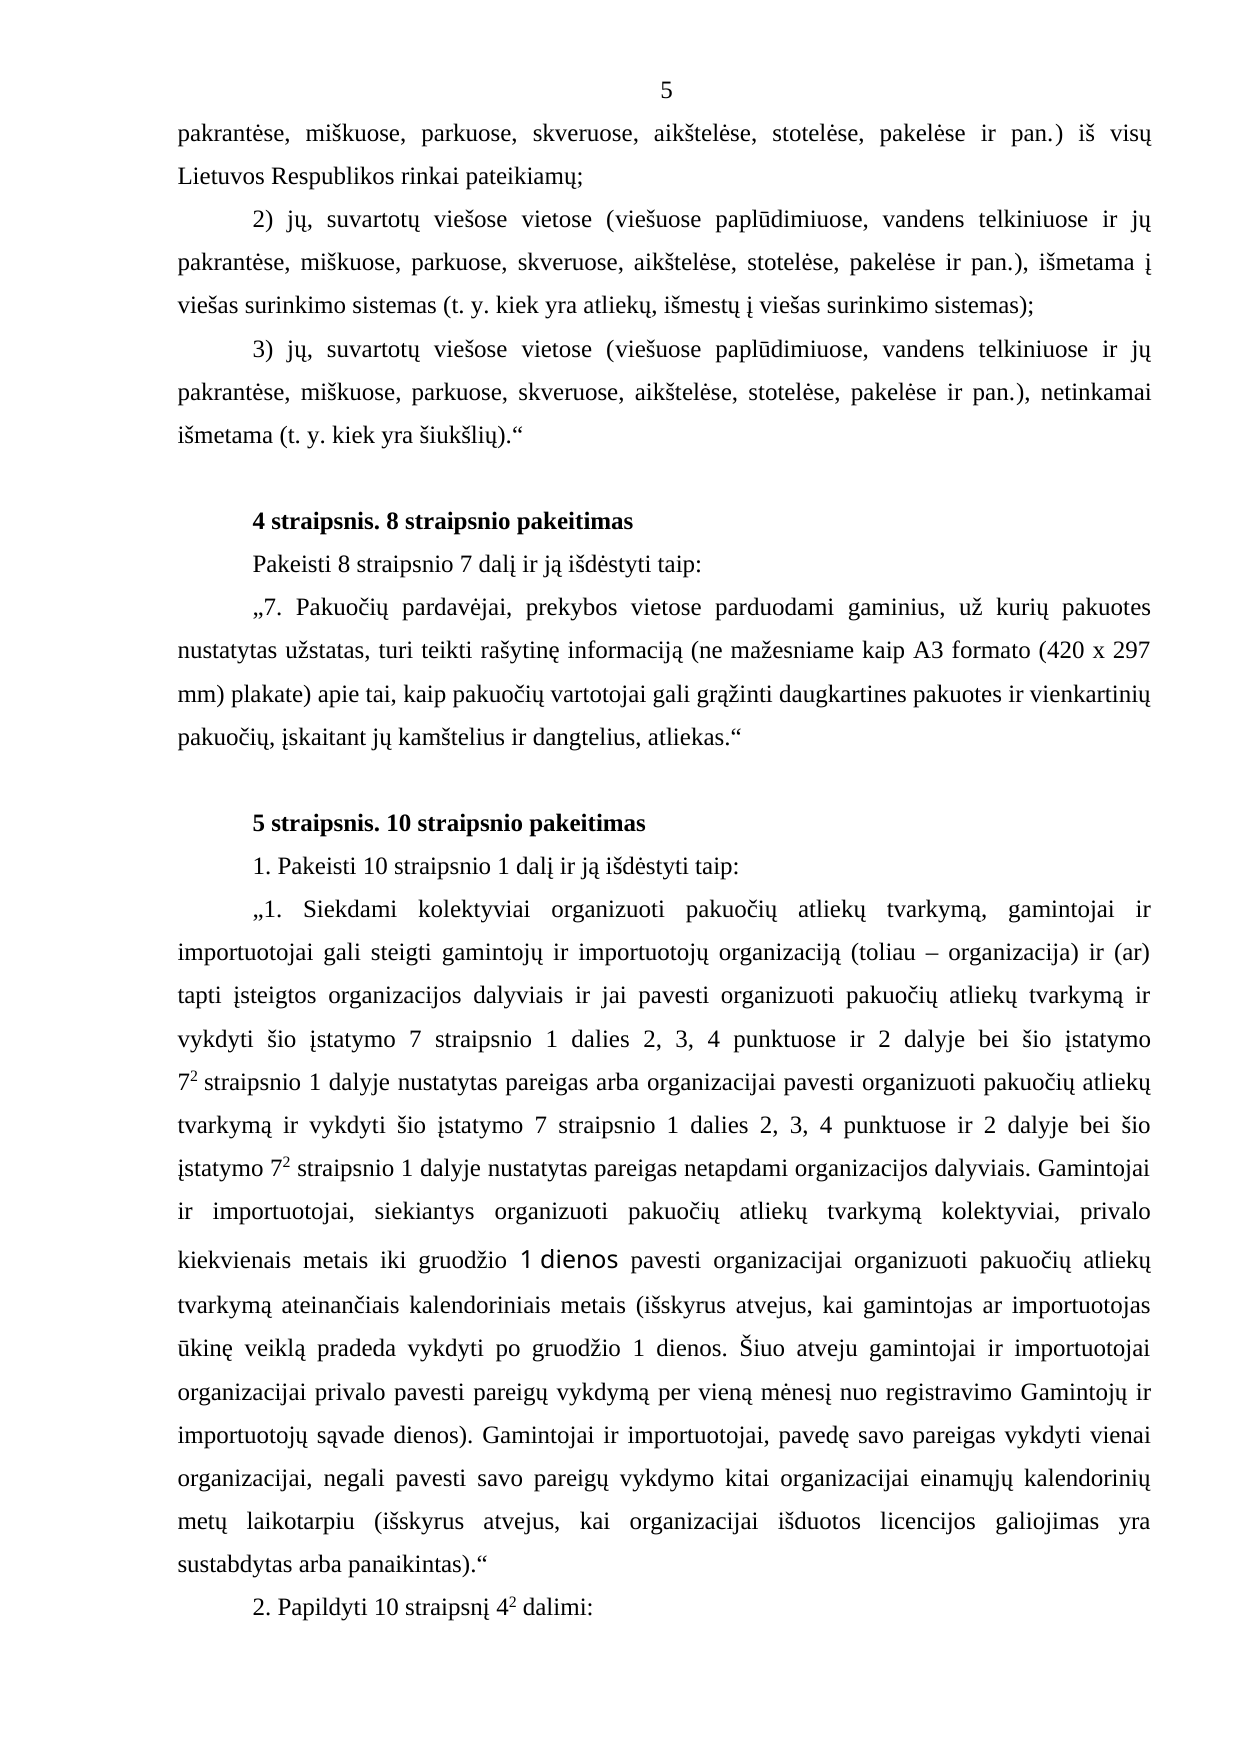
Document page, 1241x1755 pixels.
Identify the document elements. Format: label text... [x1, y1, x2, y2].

text 3) jų, suvartotų viešose vietose (viešuose paplūdimiuose, vandens telkiniuose ir jų pakrantėse, miškuose, parkuose, skveruose, aikštelėse, stotelėse, pakelėse ir pan.), netinkamai išmetama (t. y. kiek yra šiukšlių).“ [177, 334, 1152, 449]
text 2) jų, suvartotų viešose vietose (viešuose paplūdimiuose, vandens telkiniuose ir jų pakrantėse, miškuose, parkuose, skveruose, aikštelėse, stotelėse, pakelėse ir pan.), išmetama į viešas surinkimo sistemas (t. y. kiek yra atliekų, išmestų į viešas surinkimo sistemas); [177, 204, 1152, 319]
text Pakeisti 8 straipsnio 7 dalį ir ją išdėstyti taip: [177, 549, 1152, 578]
text 4 straipsnis. 8 straipsnio pakeitimas [177, 506, 1152, 535]
text 5 straipsnis. 10 straipsnio pakeitimas [177, 808, 1152, 837]
text „1. Siekdami kolektyviai organizuoti pakuočių atliekų tvarkymą, gamintojai ir importuotojai gali steigti gamintojų ir importuotojų organizaciją (toliau – organizacija) ir (ar) tapti įsteigtos organizacijos dalyviais ir jai pavesti organizuoti pakuočių atliekų tvarkymą ir vykdyti šio įstatymo 7 straipsnio 1 dalies 2, 3, 4 punktuose ir 2 dalyje bei šio įstatymo 72 straipsnio 1 dalyje nustatytas pareigas arba organizacijai pavesti organizuoti pakuočių atliekų tvarkymą ir vykdyti šio įstatymo 7 straipsnio 1 dalies 2, 3, 4 punktuose ir 2 dalyje bei šio įstatymo 72 straipsnio 1 dalyje nustatytas pareigas netapdami organizacijos dalyviais. Gamintojai ir importuotojai, siekiantys organizuoti pakuočių atliekų tvarkymą kolektyviai, privalo kiekvienais metais iki gruodžio 1 dienos pavesti organizacijai organizuoti pakuočių atliekų tvarkymą ateinančiais kalendoriniais metais (išskyrus atvejus, kai gamintojas ar importuotojas ūkinę veiklą pradeda vykdyti po gruodžio 1 dienos. Šiuo atveju gamintojai ir importuotojai organizacijai privalo pavesti pareigų vykdymą per vieną mėnesį nuo registravimo Gamintojų ir importuotojų sąvade dienos). Gamintojai ir importuotojai, pavedę savo pareigas vykdyti vienai organizacijai, negali pavesti savo pareigų vykdymo kitai organizacijai einamųjų kalendorinių metų laikotarpiu (išskyrus atvejus, kai organizacijai išduotos licencijos galiojimas yra sustabdytas arba panaikintas).“ [177, 894, 1152, 1578]
text „7. Pakuočių pardavėjai, prekybos vietose parduodami gaminius, už kurių pakuotes nustatytas užstatas, turi teikti rašytinę informaciją (ne mažesniame kaip A3 formato (420 x 297 mm) plakate) apie tai, kaip pakuočių vartotojai gali grąžinti daugkartines pakuotes ir vienkartinių pakuočių, įskaitant jų kamštelius ir dangtelius, atliekas.“ [177, 592, 1152, 751]
text 1. Pakeisti 10 straipsnio 1 dalį ir ją išdėstyti taip: [177, 851, 1152, 880]
text 2. Papildyti 10 straipsnį 42 dalimi: [177, 1592, 1152, 1621]
text pakrantėse, miškuose, parkuose, skveruose, aikštelėse, stotelėse, pakelėse ir pan.) iš visų Lietuvos Respublikos rinkai pateikiamų; [177, 118, 1152, 190]
